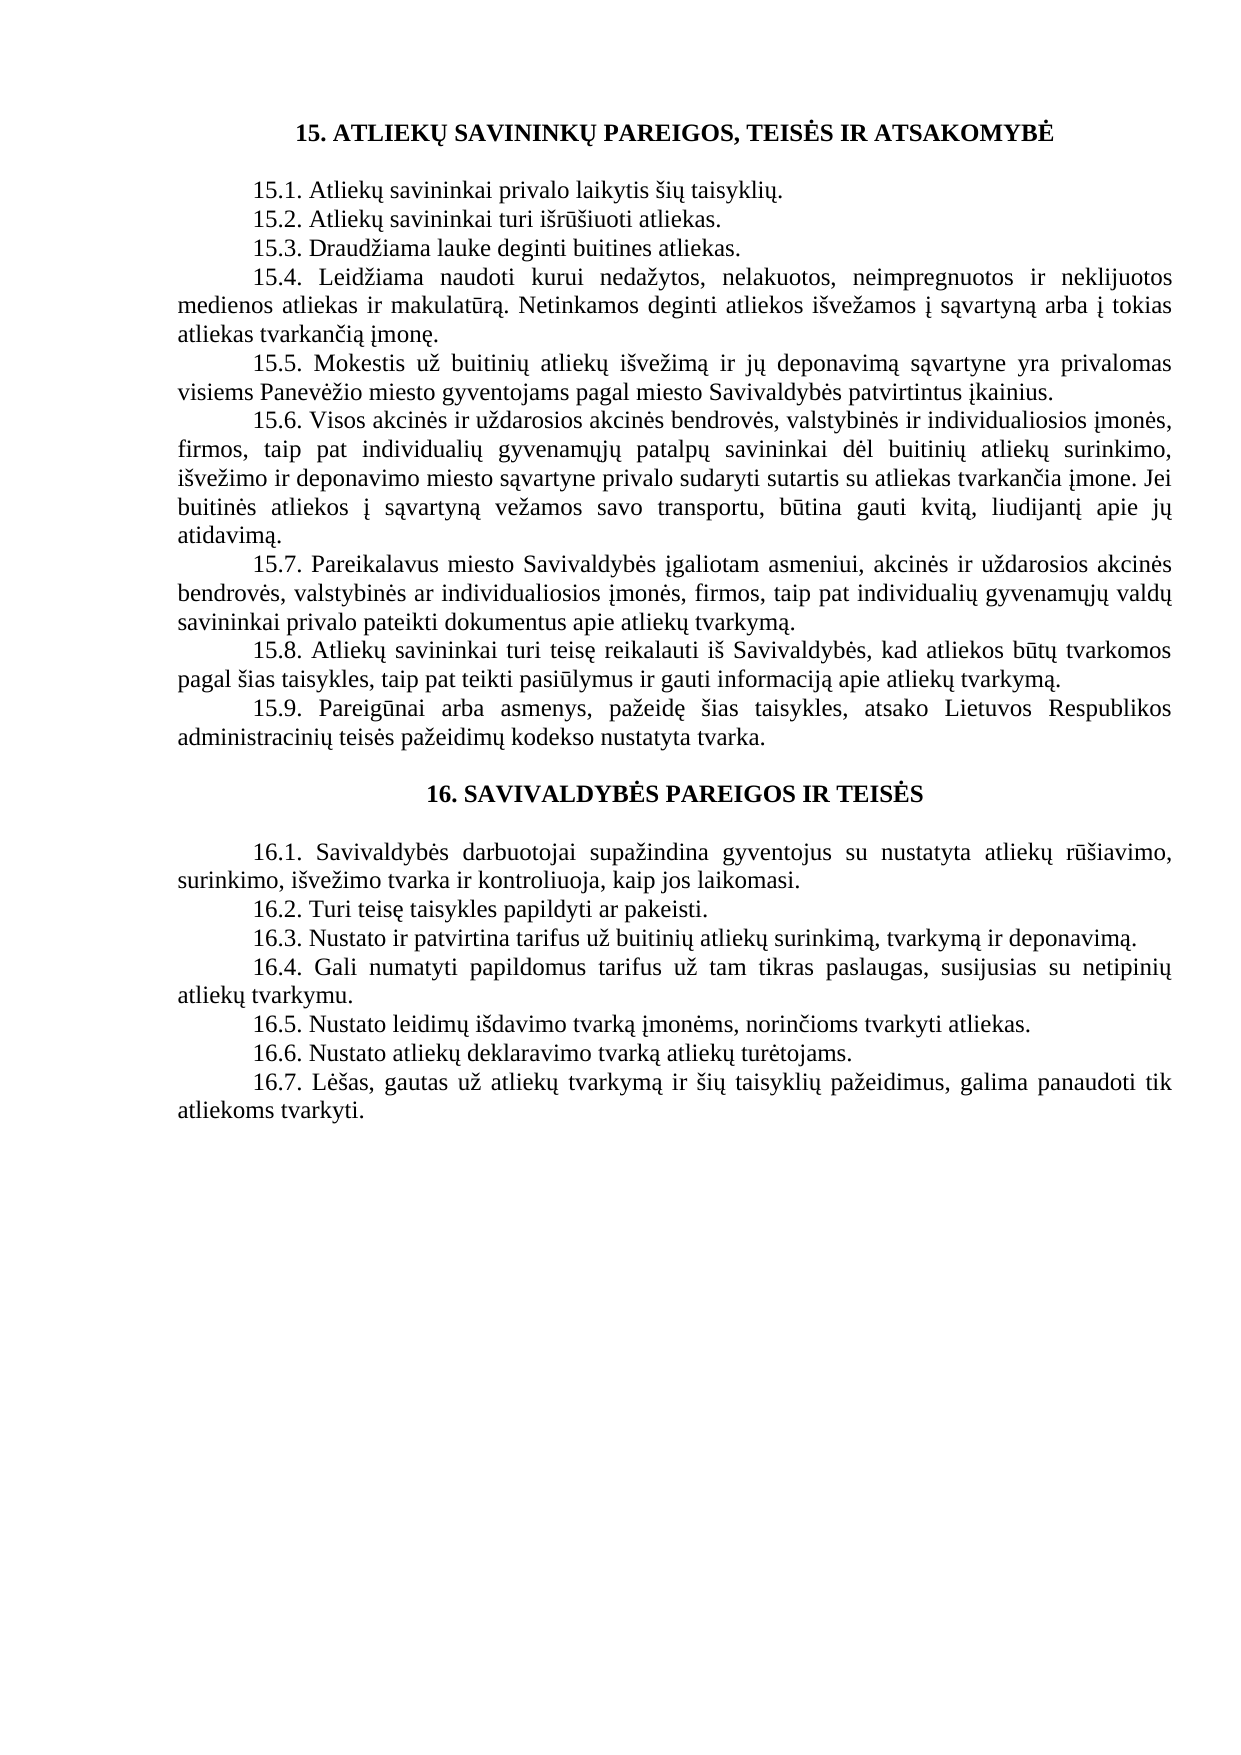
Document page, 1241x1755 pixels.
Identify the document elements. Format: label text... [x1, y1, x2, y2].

text 16.6. Nustato atliekų deklaravimo tvarką atliekų turėtojams. [177, 1038, 1173, 1067]
text 16.2. Turi teisę taisykles papildyti ar pakeisti. [177, 894, 1173, 923]
text 15.3. Draudžiama lauke deginti buitines atliekas. [177, 233, 1173, 262]
text 15.8. Atliekų savininkai turi teisę reikalauti iš Savivaldybės, kad atliekos būtų tvarkomos pagal šias taisykles, taip pat teikti pasiūlymus ir gauti informaciją apie atliekų tvarkymą. [177, 636, 1173, 693]
text 16.1. Savivaldybės darbuotojai supažindina gyventojus su nustatyta atliekų rūšiavimo, surinkimo, išvežimo tvarka ir kontroliuoja, kaip jos laikomasi. [177, 837, 1173, 894]
text 15.6. Visos akcinės ir uždarosios akcinės bendrovės, valstybinės ir individualiosios įmonės, firmos, taip pat individualių gyvenamųjų patalpų savininkai dėl buitinių atliekų surinkimo, išvežimo ir deponavimo miesto sąvartyne privalo sudaryti sutartis su atliekas tvarkančia įmone. Jei buitinės atliekos į sąvartyną vežamos savo transportu, būtina gauti kvitą, liudijantį apie jų atidavimą. [177, 406, 1173, 549]
text 16.5. Nustato leidimų išdavimo tvarką įmonėms, norinčioms tvarkyti atliekas. [177, 1009, 1173, 1038]
text 16.4. Gali numatyti papildomus tarifus už tam tikras paslaugas, susijusias su netipinių atliekų tvarkymu. [177, 952, 1173, 1009]
text 15.7. Pareikalavus miesto Savivaldybės įgaliotam asmeniui, akcinės ir uždarosios akcinės bendrovės, valstybinės ar individualiosios įmonės, firmos, taip pat individualių gyvenamųjų valdų savininkai privalo pateikti dokumentus apie atliekų tvarkymą. [177, 549, 1173, 636]
text 15.5. Mokestis už buitinių atliekų išvežimą ir jų deponavimą sąvartyne yra privalomas visiems Panevėžio miesto gyventojams pagal miesto Savivaldybės patvirtintus įkainius. [177, 348, 1173, 406]
text 16. Savivaldybės pareigos ir teisės [177, 779, 1173, 808]
text 16.3. Nustato ir patvirtina tarifus už buitinių atliekų surinkimą, tvarkymą ir deponavimą. [177, 923, 1173, 952]
text 15.2. Atliekų savininkai turi išrūšiuoti atliekas. [177, 204, 1173, 233]
text 15. Atliekų savininkų pareigos, teisės ir atsakomybė [177, 118, 1173, 147]
text 16.7. Lėšas, gautas už atliekų tvarkymą ir šių taisyklių pažeidimus, galima panaudoti tik atliekoms tvarkyti. [177, 1067, 1173, 1124]
text 15.1. Atliekų savininkai privalo laikytis šių taisyklių. [177, 176, 1173, 204]
text 15.9. Pareigūnai arba asmenys, pažeidę šias taisykles, atsako Lietuvos Respublikos administracinių teisės pažeidimų kodekso nustatyta tvarka. [177, 693, 1173, 751]
text 15.4. Leidžiama naudoti kurui nedažytos, nelakuotos, neimpregnuotos ir neklijuotos medienos atliekas ir makulatūrą. Netinkamos deginti atliekos išvežamos į sąvartyną arba į tokias atliekas tvarkančią įmonę. [177, 262, 1173, 348]
